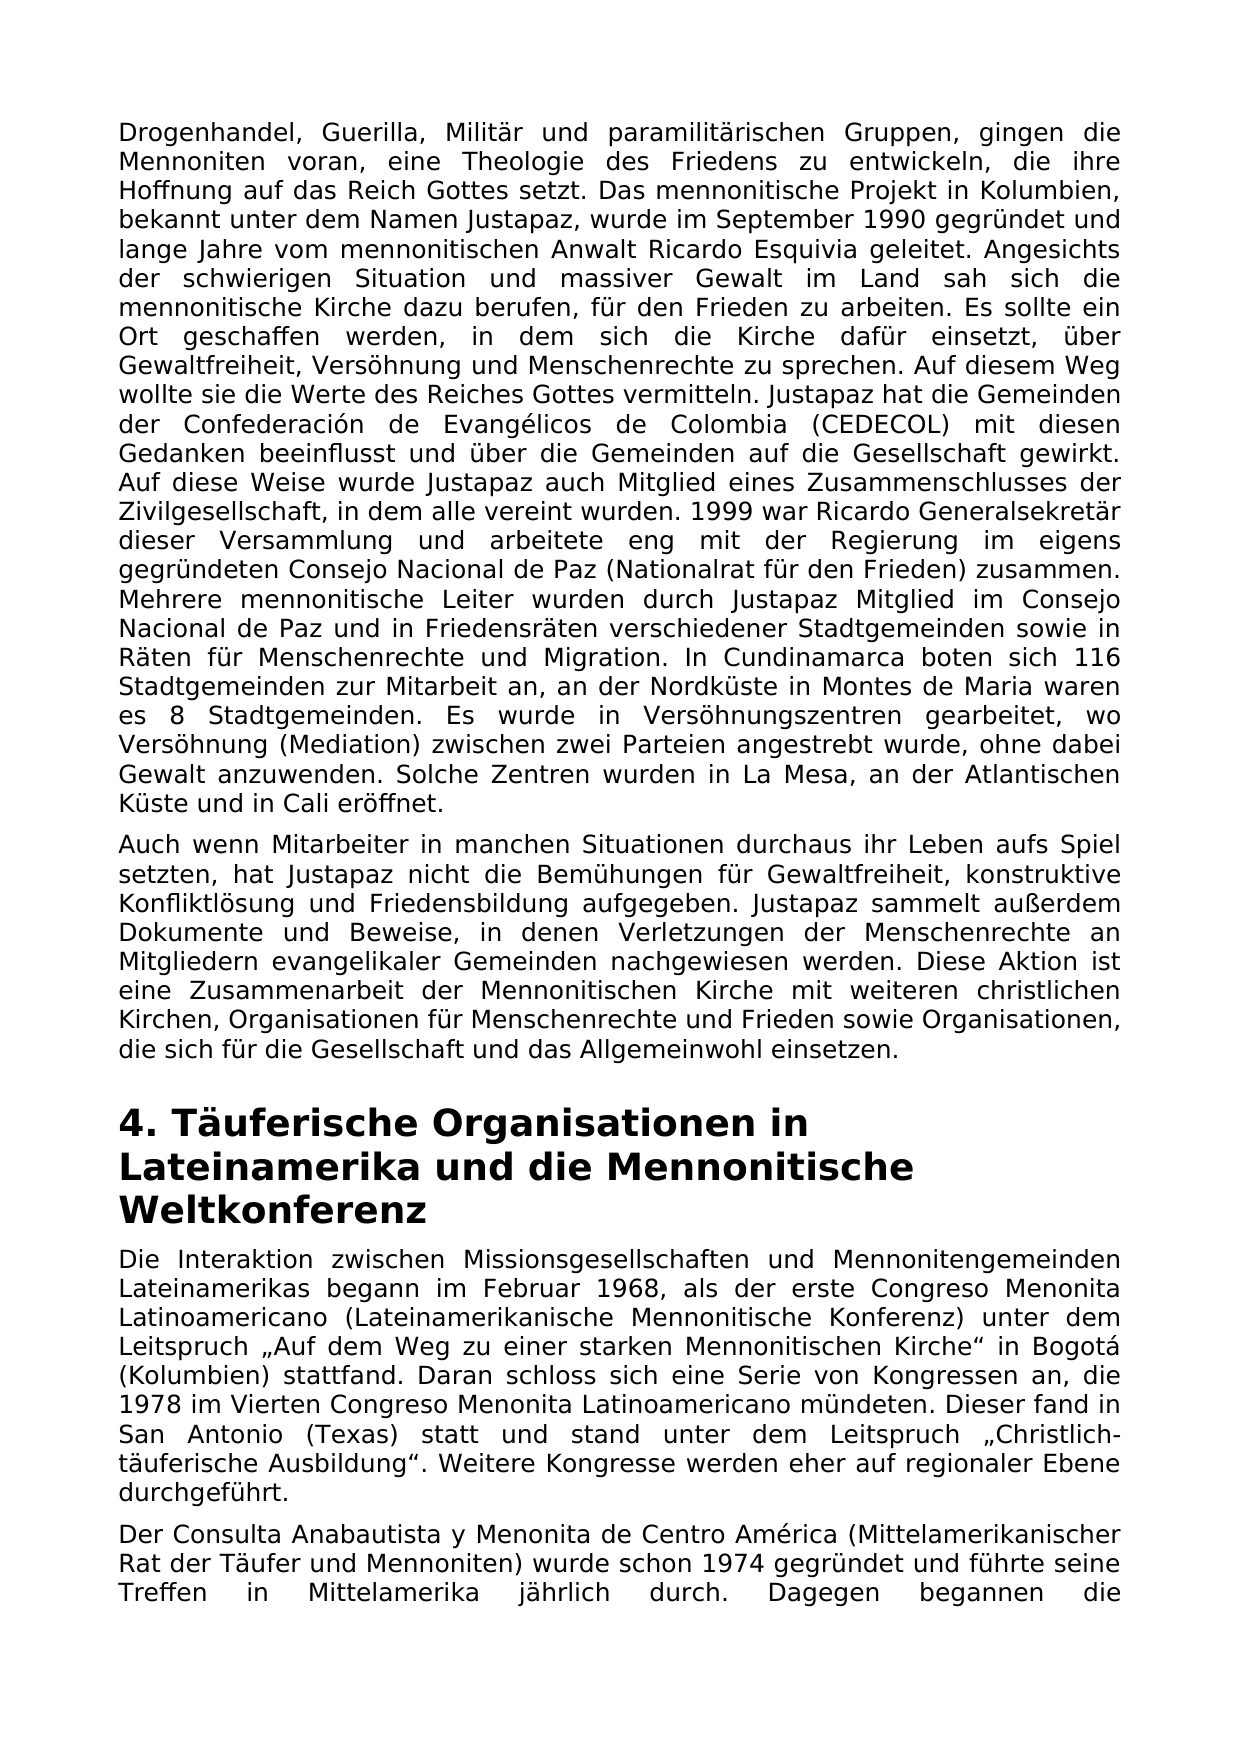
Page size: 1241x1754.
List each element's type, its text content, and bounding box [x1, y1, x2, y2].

text Drogenhandel, Guerilla, Militär und paramilitärischen Gruppen, gingen die Mennoniten voran, eine Theologie des Friedens zu entwickeln, die ihre Hoffnung auf das Reich Gottes setzt. Das mennonitische Projekt in Kolumbien, bekannt unter dem Namen Justapaz, wurde im September 1990 gegründet und lange Jahre vom mennonitischen Anwalt Ricardo Esquivia geleitet. Angesichts der schwierigen Situation und massiver Gewalt im Land sah sich die mennonitische Kirche dazu berufen, für den Frieden zu arbeiten. Es sollte ein Ort geschaffen werden, in dem sich die Kirche dafür einsetzt, über Gewaltfreiheit, Versöhnung und Menschenrechte zu sprechen. Auf diesem Weg wollte sie die Werte des Reiches Gottes vermitteln. Justapaz hat die Gemeinden der Confederación de Evangélicos de Colombia (CEDECOL) mit diesen Gedanken beeinflusst und über die Gemeinden auf die Gesellschaft gewirkt. Auf diese Weise wurde Justapaz auch Mitglied eines Zusammenschlusses der Zivilgesellschaft, in dem alle vereint wurden. 1999 war Ricardo Generalsekretär dieser Versammlung und arbeitete eng mit der Regierung im eigens gegründeten Consejo Nacional de Paz (Nationalrat für den Frieden) zusammen. Mehrere mennonitische Leiter wurden durch Justapaz Mitglied im Consejo Nacional de Paz und in Friedensräten verschiedener Stadtgemeinden sowie in Räten für Menschenrechte und Migration. In Cundinamarca boten sich 116 Stadtgemeinden zur Mitarbeit an, an der Nordküste in Montes de Maria waren es 8 Stadtgemeinden. Es wurde in Versöhnungszentren gearbeitet, wo Versöhnung (Mediation) zwischen zwei Parteien angestrebt wurde, ohne dabei Gewalt anzuwenden. Solche Zentren wurden in La Mesa, an der Atlantischen Küste und in Cali eröffnet. [118, 118, 1122, 818]
text Auch wenn Mitarbeiter in manchen Situationen durchaus ihr Leben aufs Spiel setzten, hat Justapaz nicht die Bemühungen für Gewaltfreiheit, konstruktive Konfliktlösung und Friedensbildung aufgegeben. Justapaz sammelt außerdem Dokumente und Beweise, in denen Verletzungen der Menschenrechte an Mitgliedern evangelikaler Gemeinden nachgewiesen werden. Diese Aktion ist eine Zusammenarbeit der Mennonitischen Kirche mit weiteren christlichen Kirchen, Organisationen für Menschenrechte und Frieden sowie Organisationen, die sich für die Gesellschaft und das Allgemeinwohl einsetzen. [118, 831, 1122, 1064]
text Der Consulta Anabautista y Menonita de Centro América (Mittelamerikanischer Rat der Täufer und Mennoniten) wurde schon 1974 gegründet und führte seine Treffen in Mittelamerika jährlich durch. Dagegen begannen die [118, 1520, 1122, 1607]
subtitle 4. Täuferische Organisationen in Lateinamerika und die Mennonitische Weltkonferenz [118, 1101, 1122, 1232]
text Die Interaktion zwischen Missionsgesellschaften und Mennonitengemeinden Lateinamerikas begann im Februar 1968, als der erste Congreso Menonita Latinoamericano (Lateinamerikanische Mennonitische Konferenz) unter dem Leitspruch „Auf dem Weg zu einer starken Mennonitischen Kirche“ in Bogotá (Kolumbien) stattfand. Daran schloss sich eine Serie von Kongressen an, die 1978 im Vierten Congreso Menonita Latinoamericano mündeten. Dieser fand in San Antonio (Texas) statt und stand unter dem Leitspruch „Christlich-täuferische Ausbildung“. Weitere Kongresse werden eher auf regionaler Ebene durchgeführt. [118, 1245, 1122, 1507]
